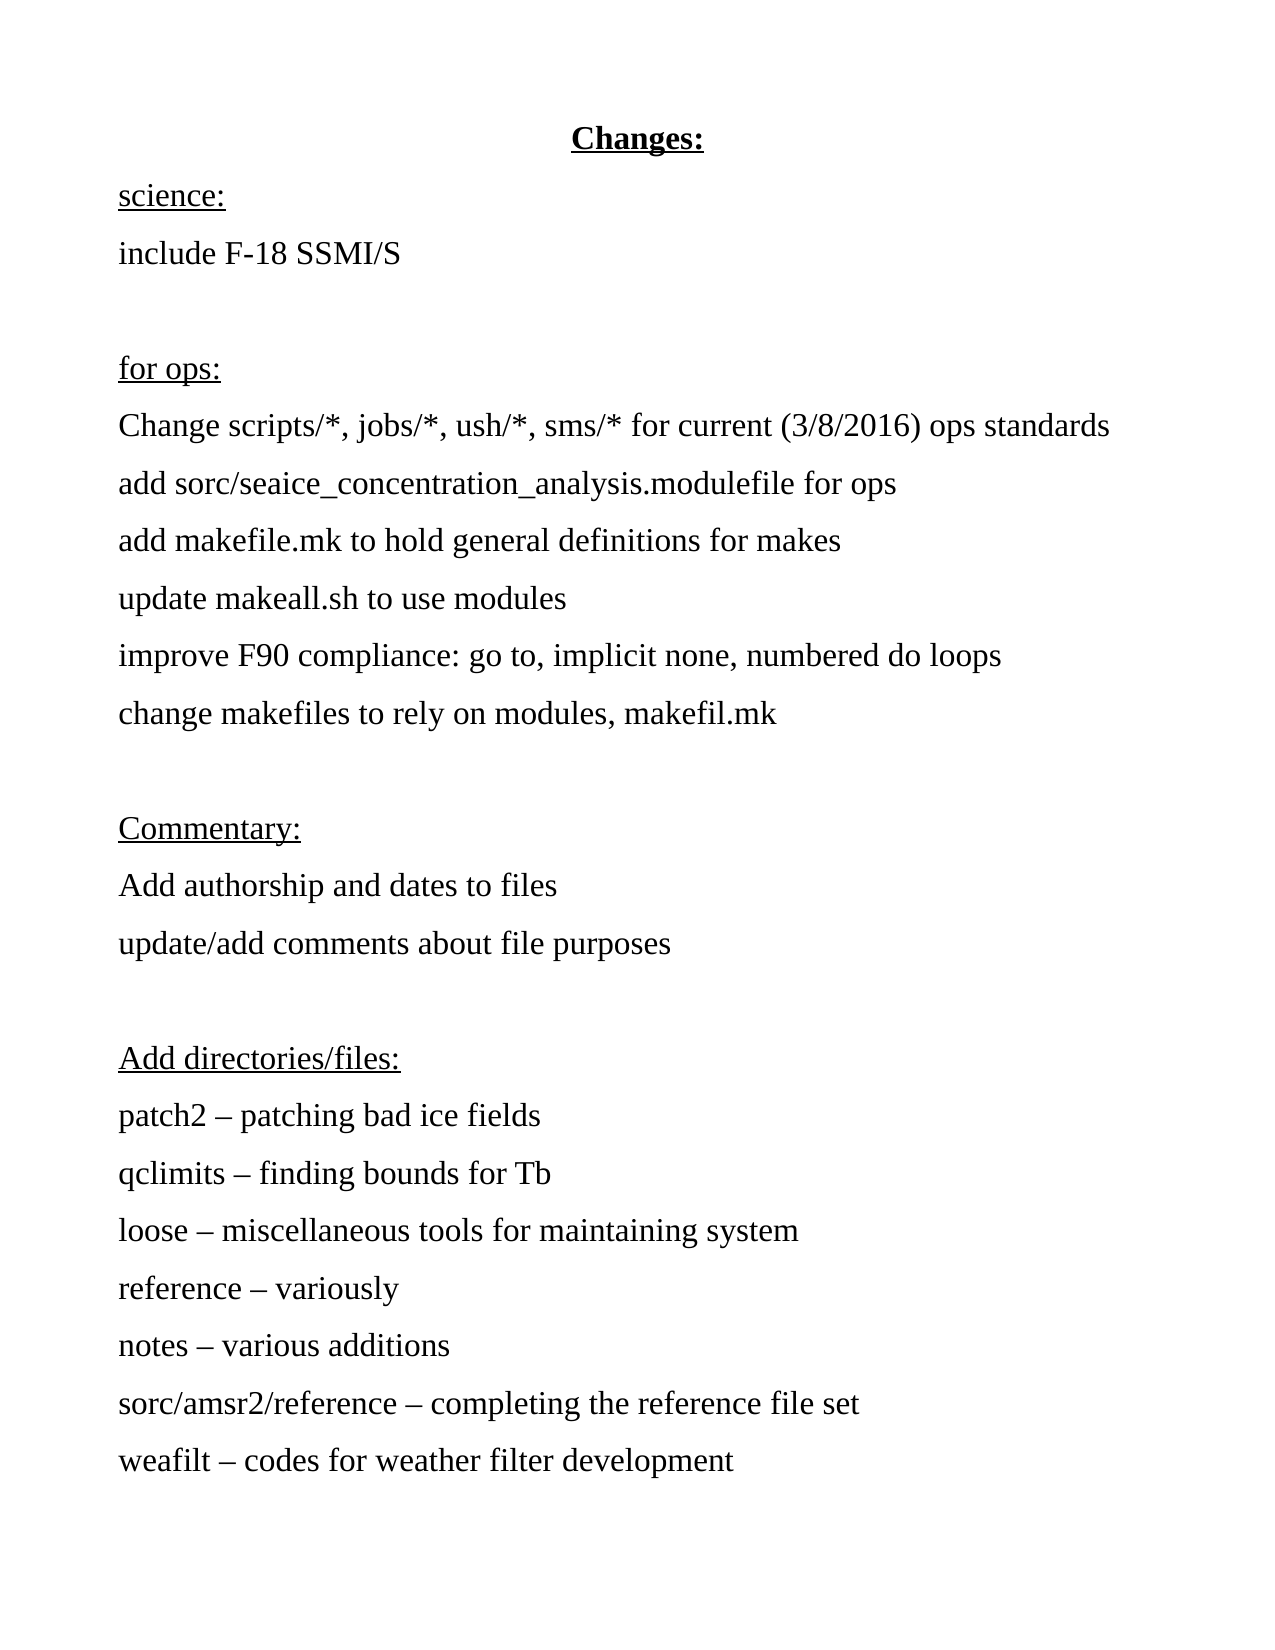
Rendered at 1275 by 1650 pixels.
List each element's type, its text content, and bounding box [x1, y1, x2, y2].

text for ops: [118, 348, 1157, 386]
text loose – miscellaneous tools for maintaining system [118, 1211, 1157, 1249]
text update/add comments about file purposes [118, 923, 1157, 961]
text add sorc/seaice_concentration_analysis.modulefile for ops [118, 463, 1157, 501]
text patch2 – patching bad ice fields [118, 1096, 1157, 1134]
text change makefiles to rely on modules, makefil.mk [118, 693, 1157, 731]
text improve F90 compliance: go to, implicit none, numbered do loops [118, 636, 1157, 674]
text notes – various additions [118, 1326, 1157, 1364]
text Add directories/files: [118, 1038, 1157, 1076]
text Change scripts/*, jobs/*, ush/*, sms/* for current (3/8/2016) ops standards [118, 406, 1157, 444]
text include F-18 SSMI/S [118, 233, 1157, 271]
text weafilt – codes for weather filter development [118, 1441, 1157, 1479]
text Changes: [118, 118, 1157, 156]
text Add authorship and dates to files [118, 866, 1157, 904]
text qclimits – finding bounds for Tb [118, 1153, 1157, 1191]
text science: [118, 176, 1157, 214]
text add makefile.mk to hold general definitions for makes [118, 521, 1157, 559]
text reference – variously [118, 1268, 1157, 1306]
text Commentary: [118, 808, 1157, 846]
text update makeall.sh to use modules [118, 578, 1157, 616]
text sorc/amsr2/reference – completing the reference file set [118, 1383, 1157, 1421]
